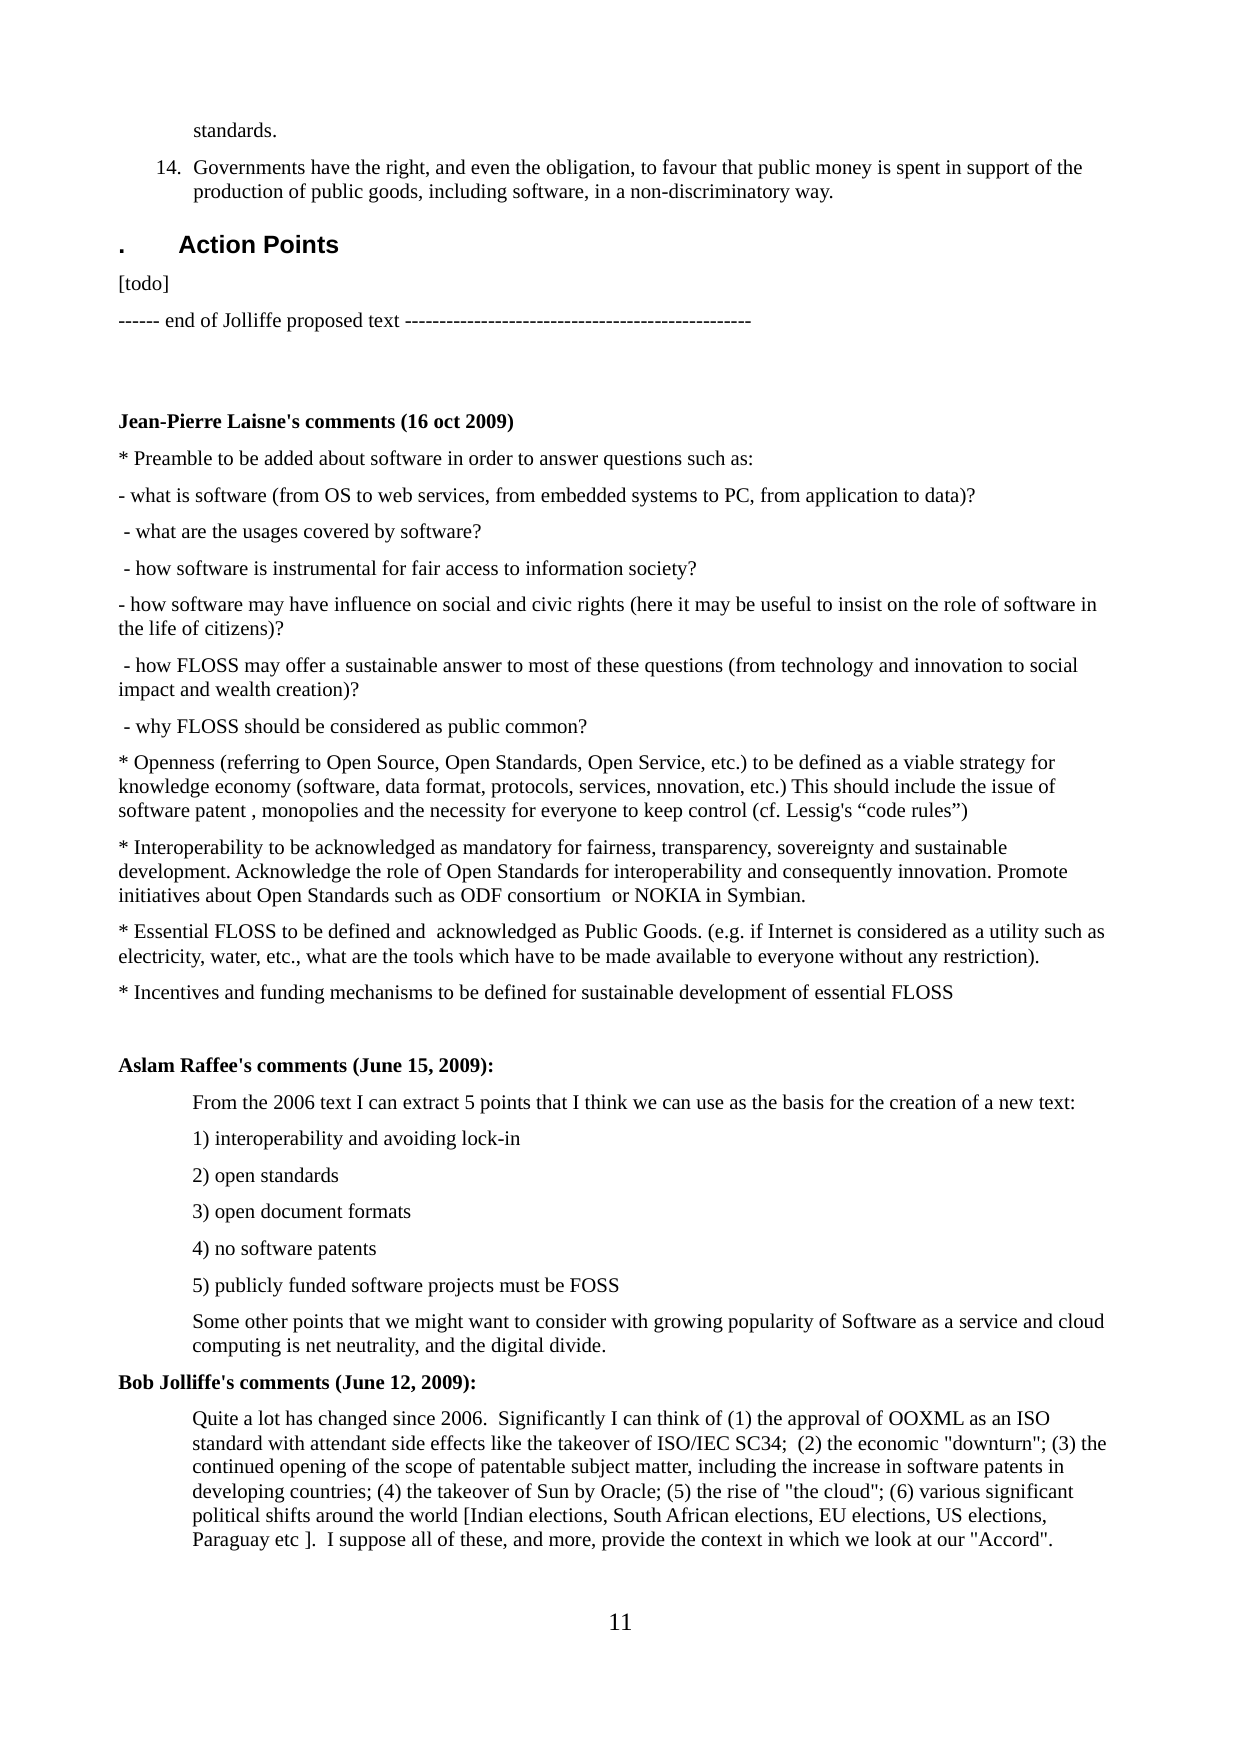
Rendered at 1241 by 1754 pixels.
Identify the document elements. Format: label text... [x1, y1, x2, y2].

text - what is software (from OS to web services, from embedded systems to PC, from application to data)? [118, 483, 1122, 507]
text * Openness (referring to Open Source, Open Standards, Open Service, etc.) to be defined as a viable strategy for knowledge economy (software, data format, protocols, services, nnovation, etc.) This should include the issue of software patent , monopolies and the necessity for everyone to keep control (cf. Lessig's “code rules”) [118, 750, 1122, 822]
text Quite a lot has changed since 2006. Significantly I can think of (1) the approval of OOXML as an ISO standard with attendant side effects like the takeover of ISO/IEC SC34; (2) the economic "downturn"; (3) the continued opening of the scope of patentable subject matter, including the increase in software patents in developing countries; (4) the takeover of Sun by Oracle; (5) the rise of "the cloud"; (6) various significant political shifts around the world [Indian elections, South African elections, EU elections, US elections, Paraguay etc ]. I suppose all of these, and more, provide the context in which we look at our "Accord". [192, 1406, 1122, 1551]
text Some other points that we might want to consider with growing popularity of Software as a service and cloud computing is net neutrality, and the digital divide. [192, 1309, 1122, 1357]
text - how software is instrumental for fair access to information society? [118, 556, 1122, 580]
text - what are the usages covered by software? [118, 519, 1122, 543]
text Jean-Pierre Laisne's comments (16 oct 2009) [118, 409, 1122, 433]
text * Interoperability to be acknowledged as mandatory for fairness, transparency, sovereignty and sustainable development. Acknowledge the role of Open Standards for interoperability and consequently innovation. Promote initiatives about Open Standards such as ODF consortium or NOKIA in Symbian. [118, 835, 1122, 907]
text - how software may have influence on social and civic rights (here it may be useful to insist on the role of software in the life of citizens)? [118, 592, 1122, 640]
text Bob Jolliffe's comments (June 12, 2009): [118, 1370, 1122, 1394]
text From the 2006 text I can extract 5 points that I think we can use as the basis for the creation of a new text: [192, 1090, 1122, 1114]
text 4) no software patents [192, 1236, 1122, 1260]
list Governments have the right, and even the obligation, to favour that public money is spent in support of the production of public goods, including software, in a non-discriminatory way. [156, 155, 1122, 203]
text Aslam Raffee's comments (June 15, 2009): [118, 1053, 1122, 1077]
text 2) open standards [192, 1163, 1122, 1187]
text * Preamble to be added about software in order to answer questions such as: [118, 446, 1122, 470]
text 1) interoperability and avoiding lock-in [192, 1126, 1122, 1150]
subtitle Action Points [118, 230, 1122, 259]
text ------ end of Jolliffe proposed text -------------------------------------------------- [118, 308, 1122, 332]
text * Incentives and funding mechanisms to be defined for sustainable development of essential FLOSS [118, 980, 1122, 1004]
text [todo] [118, 271, 1122, 295]
text * Essential FLOSS to be defined and acknowledged as Public Goods. (e.g. if Internet is considered as a utility such as electricity, water, etc., what are the tools which have to be made available to everyone without any restriction). [118, 919, 1122, 968]
list standards. [156, 118, 1122, 142]
text - why FLOSS should be considered as public common? [118, 713, 1122, 738]
text 3) open document formats [192, 1199, 1122, 1223]
text - how FLOSS may offer a sustainable answer to most of these questions (from technology and innovation to social impact and wealth creation)? [118, 653, 1122, 701]
text 5) publicly funded software projects must be FOSS [192, 1273, 1122, 1297]
